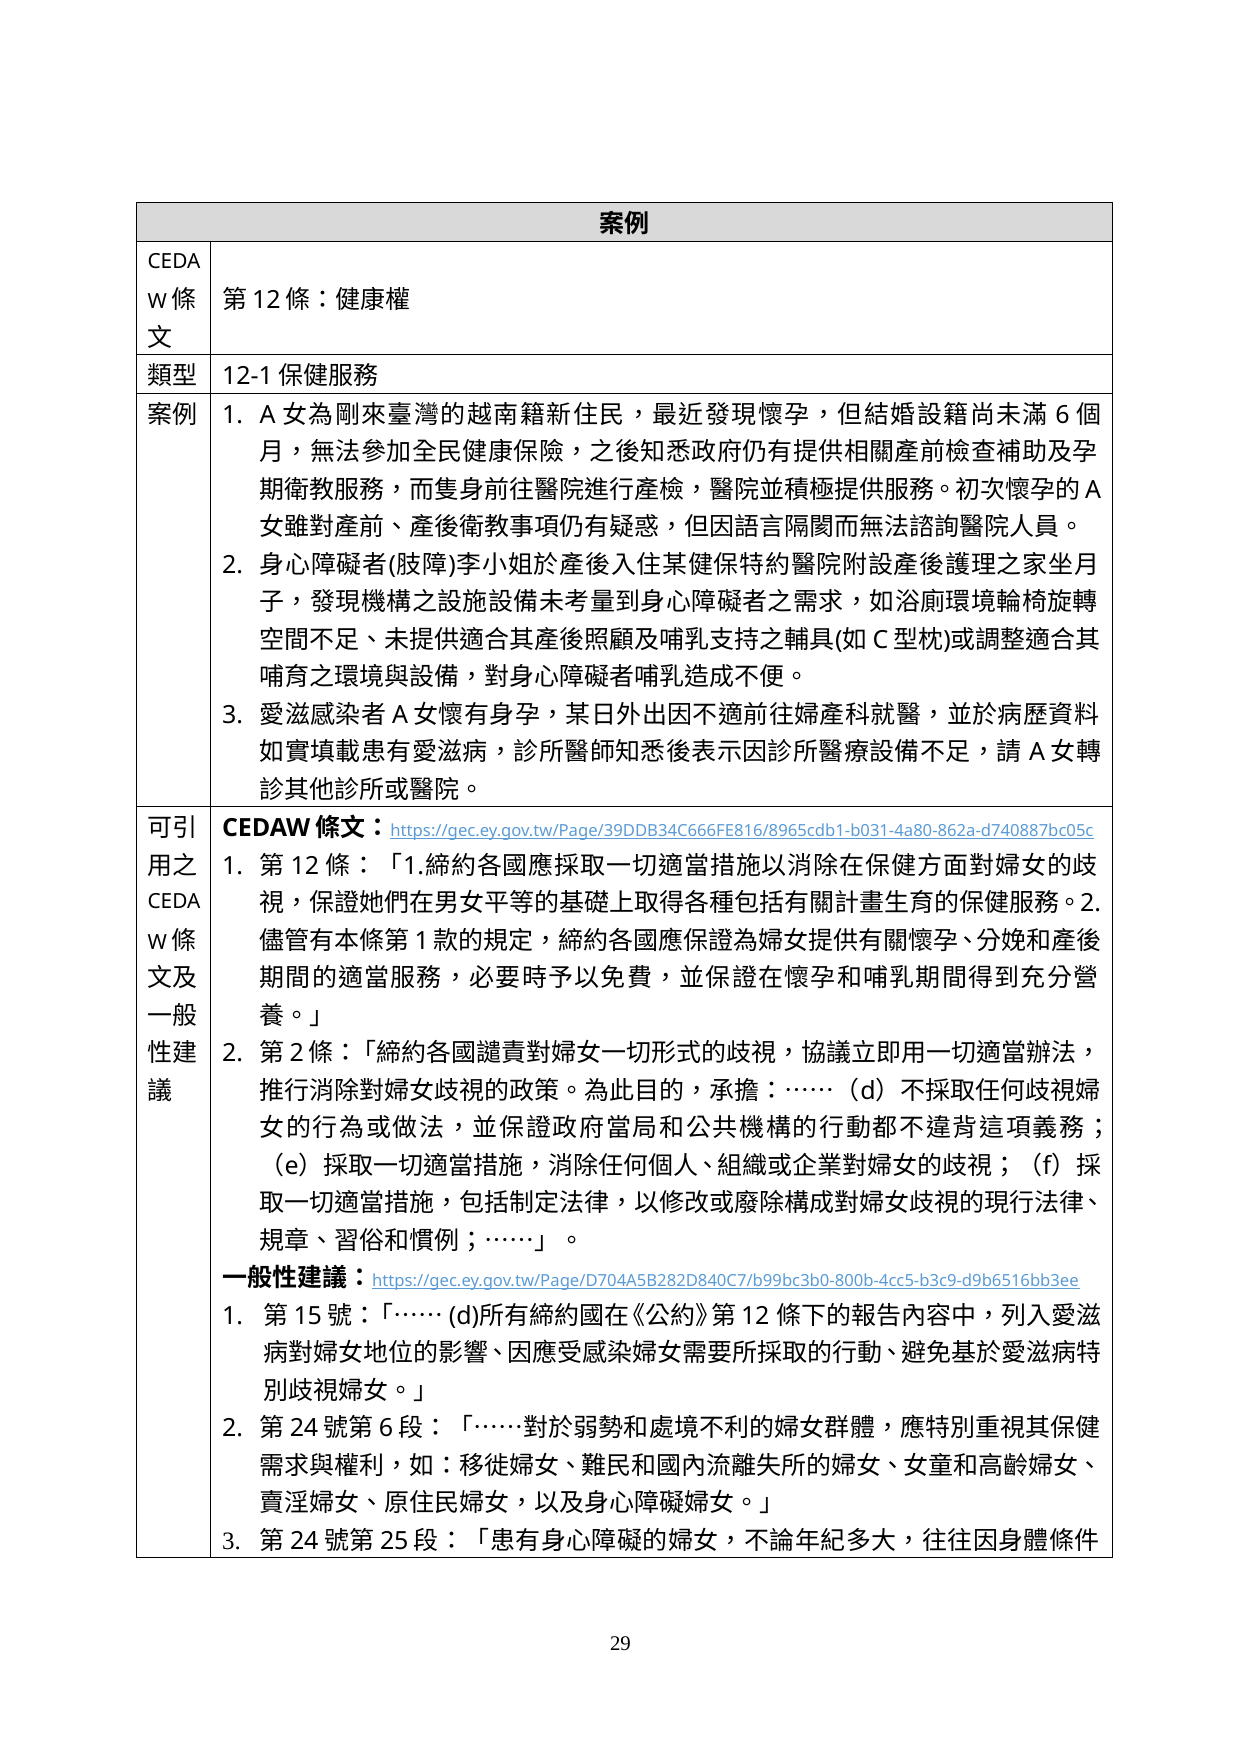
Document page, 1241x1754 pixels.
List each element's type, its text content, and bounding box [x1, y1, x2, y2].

table_cell 12-1保健服務 [211, 355, 1112, 393]
table_cell CEDAW條文 [137, 242, 210, 354]
table_cell CEDAW條文：https://gec.ey.gov.tw/Page/39DDB34C666FE816/8965cdb1-b031-4a80-862a-d740887bc05c 第12條：「1.締約各國應採取一切適當措施以消除在保健方面對婦女的歧視，保證她們在男女平等的基礎上取得各種包括有關計畫生育的保健服務。2.儘管有本條第1款的規定，締約各國應保證為婦女提供有關懷孕、分娩和產後期間的適當服務，必要時予以免費，並保證在懷孕和哺乳期間得到充分營養。」 第2條：「締約各國譴責對婦女一切形式的歧視，協議立即用一切適當辦法，推行消除對婦女歧視的政策。為此目的，承擔：……（d）不採取任何歧視婦女的行為或做法，並保證政府當局和公共機構的行動都不違背這項義務；（e）採取一切適當措施，消除任何個人、組織或企業對婦女的歧視；（f）採取一切適當措施，包括制定法律，以修改或廢除構成對婦女歧視的現行法律、規章、習俗和慣例；……」。 一般性建議：https://gec.ey.gov.tw/Page/D704A5B282D840C7/b99bc3b0-800b-4cc5-b3c9-d9b6516bb3ee 第15號：「…… (d)所有締約國在《公約》第12 條下的報告內容中，列入愛滋病對婦女地位的影響、因應受感染婦女需要所採取的行動、避免基於愛滋病特別歧視婦女。」 第24號第6段：「……對於弱勢和處境不利的婦女群體，應特別重視其保健需求與權利，如：移徙婦女、難民和國內流離失所的婦女、女童和高齡婦女、賣淫婦女、原住民婦女，以及身心障礙婦女。」 第24號第25段：「患有身心障礙的婦女，不論年紀多大，往往因身體條件 [211, 807, 1112, 1557]
table_cell 第12條：健康權 [211, 242, 1112, 354]
table_cell A女為剛來臺灣的越南籍新住民，最近發現懷孕，但結婚設籍尚未滿6個月，無法參加全民健康保險，之後知悉政府仍有提供相關產前檢查補助及孕期衛教服務，而隻身前往醫院進行產檢，醫院並積極提供服務。初次懷孕的A女雖對產前、產後衛教事項仍有疑惑，但因語言隔閡而無法諮詢醫院人員。 身心障礙者(肢障)李小姐於產後入住某健保特約醫院附設產後護理之家坐月子，發現機構之設施設備未考量到身心障礙者之需求，如浴廁環境輪椅旋轉空間不足、未提供適合其產後照顧及哺乳支持之輔具(如C型枕)或調整適合其哺育之環境與設備，對身心障礙者哺乳造成不便。 愛滋感染者A女懷有身孕，某日外出因不適前往婦產科就醫，並於病歷資料如實填載患有愛滋病，診所醫師知悉後表示因診所醫療設備不足，請A女轉診其他診所或醫院。 [211, 394, 1112, 806]
table_cell 類型 [137, 355, 210, 393]
table_cell 案例 [137, 394, 210, 806]
table_header 案例 [137, 203, 1112, 241]
table_cell 可引用之CEDAW條文及一般性建議 [137, 807, 210, 1557]
